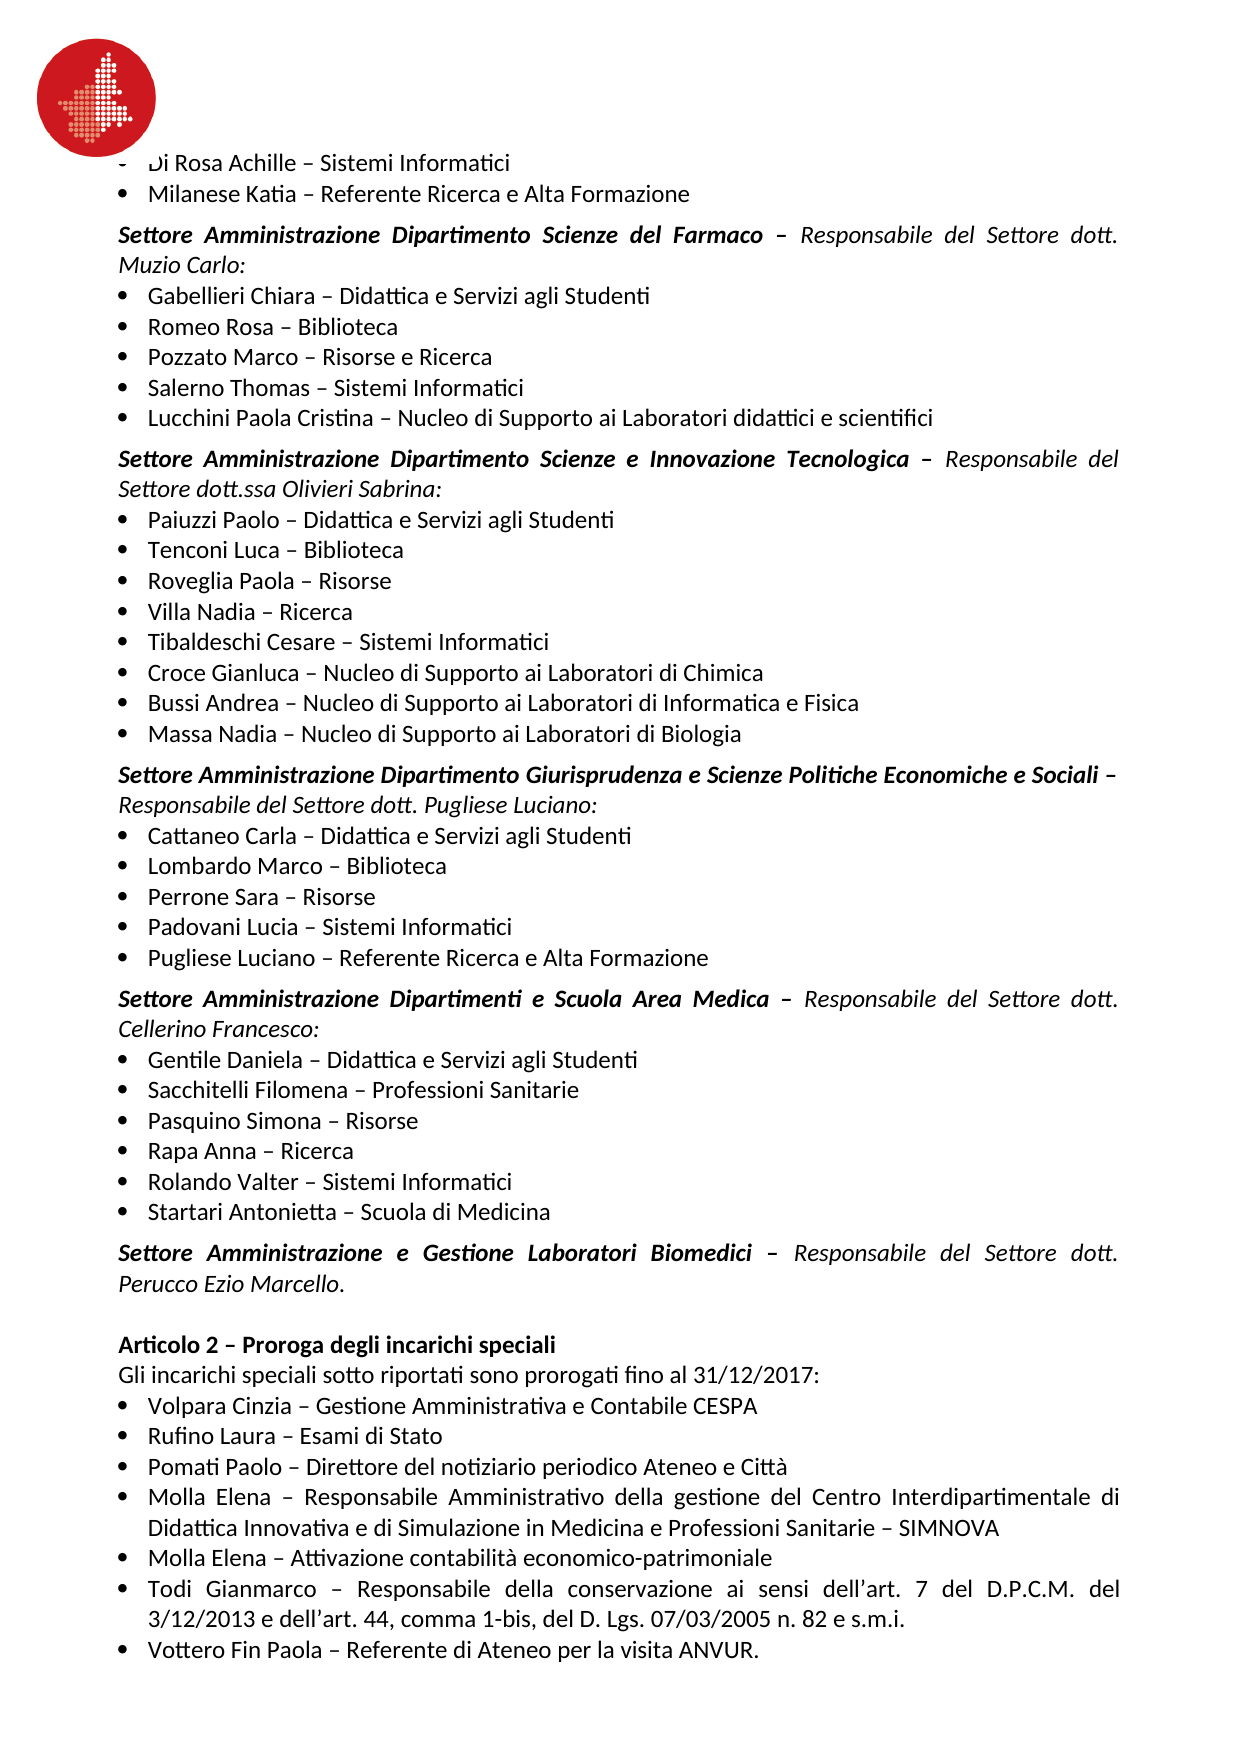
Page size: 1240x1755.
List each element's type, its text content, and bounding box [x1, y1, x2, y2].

list Pozzato Marco – Risorse e Ricerca [118, 341, 1121, 372]
list Padovani Lucia – Sistemi Informatici [118, 911, 1121, 942]
list Vottero Fin Paola – Referente di Ateneo per la visita ANVUR. [118, 1634, 1121, 1665]
list Salerno Thomas – Sistemi Informatici [118, 372, 1121, 402]
list Tenconi Luca – Biblioteca [118, 535, 1121, 565]
list Sacchitelli Filomena – Professioni Sanitarie [118, 1074, 1121, 1105]
text Settore Amministrazione Dipartimenti e Scuola Area Medica – Responsabile del Settore dott. Cellerino Francesco: [118, 983, 1121, 1044]
list Lucchini Paola Cristina – Nucleo di Supporto ai Laboratori didattici e scientifici [118, 402, 1121, 433]
list Lombardo Marco – Biblioteca [118, 850, 1121, 881]
list Pasquino Simona – Risorse [118, 1105, 1121, 1135]
list Gentile Daniela – Didattica e Servizi agli Studenti [118, 1044, 1121, 1074]
list Molla Elena – Responsabile Amministrativo della gestione del Centro Interdipartimentale di Didattica Innovativa e di Simulazione in Medicina e Professioni Sanitarie – SIMNOVA [118, 1482, 1121, 1543]
list Romeo Rosa – Biblioteca [118, 311, 1121, 341]
list Startari Antonietta – Scuola di Medicina [118, 1196, 1121, 1227]
list Cattaneo Carla – Didattica e Servizi agli Studenti [118, 820, 1121, 850]
list Bussi Andrea – Nucleo di Supporto ai Laboratori di Informatica e Fisica [118, 687, 1121, 718]
list Roveglia Paola – Risorse [118, 565, 1121, 596]
list Pomati Paolo – Direttore del notiziario periodico Ateneo e Città [118, 1451, 1121, 1482]
list Volpara Cinzia – Gestione Amministrativa e Contabile CESPA [118, 1390, 1121, 1421]
list Milanese Katia – Referente Ricerca e Alta Formazione [118, 178, 1121, 209]
list Villa Nadia – Ricerca [118, 596, 1121, 626]
list Pugliese Luciano – Referente Ricerca e Alta Formazione [118, 942, 1121, 972]
list Di Rosa Achille – Sistemi Informatici [118, 148, 1121, 178]
list Perrone Sara – Risorse [118, 881, 1121, 911]
text Settore Amministrazione Dipartimento Scienze del Farmaco – Responsabile del Settore dott. Muzio Carlo: [118, 219, 1121, 280]
text Gli incarichi speciali sotto riportati sono prorogati fino al 31/12/2017: [118, 1359, 1121, 1390]
text Settore Amministrazione Dipartimento Scienze e Innovazione Tecnologica – Responsabile del Settore dott.ssa Olivieri Sabrina: [118, 443, 1121, 504]
list Croce Gianluca – Nucleo di Supporto ai Laboratori di Chimica [118, 657, 1121, 687]
list Rolando Valter – Sistemi Informatici [118, 1166, 1121, 1196]
list Massa Nadia – Nucleo di Supporto ai Laboratori di Biologia [118, 718, 1121, 748]
list Rufino Laura – Esami di Stato [118, 1421, 1121, 1451]
list Todi Gianmarco – Responsabile della conservazione ai sensi dell’art. 7 del D.P.C.M. del 3/12/2013 e dell’art. 44, comma 1-bis, del D. Lgs. 07/03/2005 n. 82 e s.m.i. [118, 1573, 1121, 1634]
list Tibaldeschi Cesare – Sistemi Informatici [118, 626, 1121, 657]
list Molla Elena – Attivazione contabilità economico-patrimoniale [118, 1543, 1121, 1573]
text Settore Amministrazione e Gestione Laboratori Biomedici – Responsabile del Settore dott. Perucco Ezio Marcello. [118, 1237, 1121, 1298]
text Settore Amministrazione Dipartimento Giurisprudenza e Scienze Politiche Economiche e Sociali – Responsabile del Settore dott. Pugliese Luciano: [118, 759, 1121, 820]
list Gabellieri Chiara – Didattica e Servizi agli Studenti [118, 280, 1121, 311]
text Articolo 2 – Proroga degli incarichi speciali [118, 1329, 1121, 1359]
list Rapa Anna – Ricerca [118, 1135, 1121, 1166]
list Paiuzzi Paolo – Didattica e Servizi agli Studenti [118, 504, 1121, 535]
